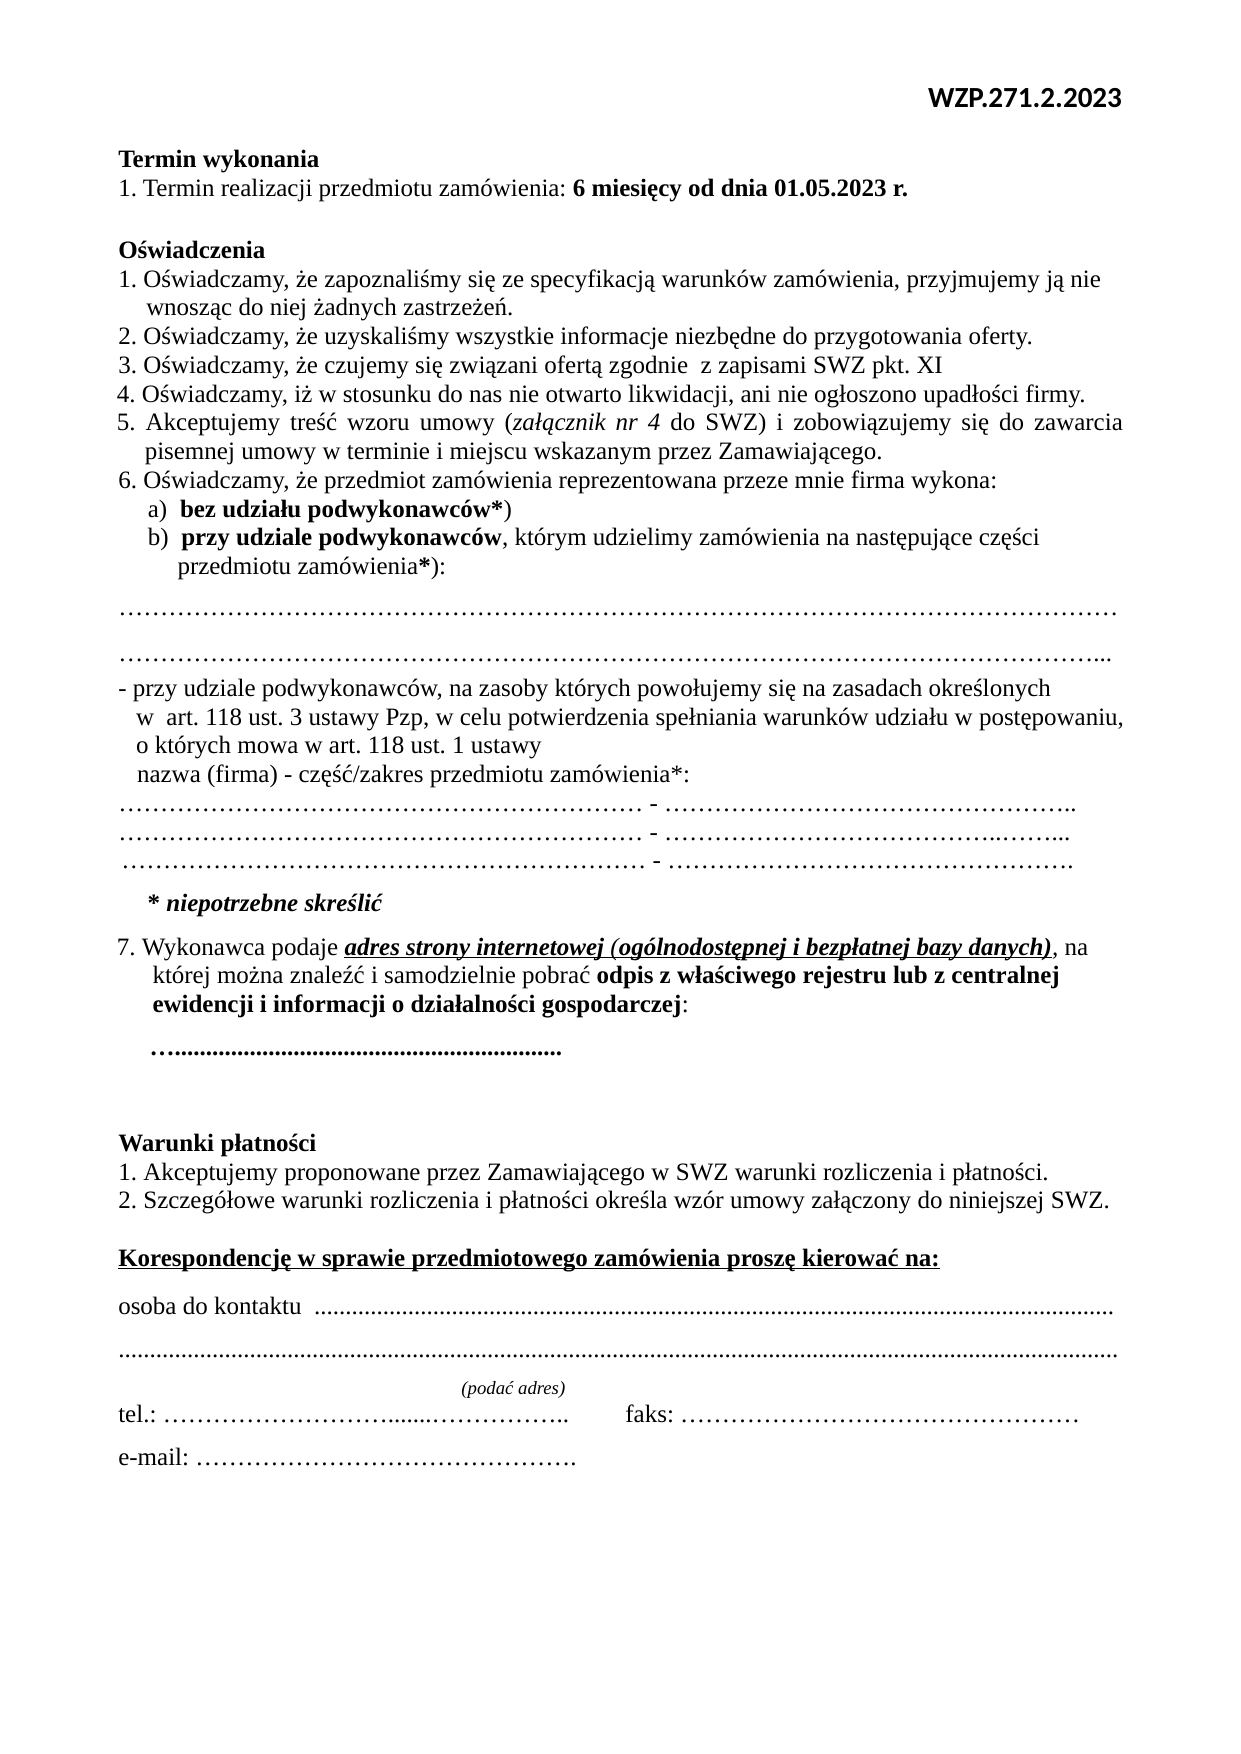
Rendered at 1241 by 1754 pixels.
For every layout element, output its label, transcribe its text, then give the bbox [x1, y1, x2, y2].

subtitle Termin wykonania [118, 144, 1122, 173]
text Oświadczenia [118, 235, 1122, 264]
text tel.: ……………………….......…………….. faks: ………………………………………… [118, 1399, 1122, 1428]
text ………………………………………………………………………………………………………... [118, 638, 1170, 667]
text osoba do kontaktu ................................................................................................................................ [118, 1291, 1122, 1320]
text - przy udziale podwykonawców, na zasoby których powołujemy się na zasadach określonych [118, 673, 1122, 702]
text ………………………………………………………………………………………………………… [118, 592, 1217, 621]
text ….............................................................. [149, 1032, 1122, 1061]
text 7. Wykonawca podaje adres strony internetowej (ogólnodostępnej i bezpłatnej bazy danych), na której można znaleźć i samodzielnie pobrać odpis z właściwego rejestru lub z centralnej ewidencji i informacji o działalności gospodarczej: [117, 932, 1122, 1018]
text 3. Oświadczamy, że czujemy się związani ofertą zgodnie z zapisami SWZ pkt. XI [118, 350, 1152, 379]
text 2. Szczegółowe warunki rozliczenia i płatności określa wzór umowy załączony do niniejszej SWZ. [118, 1186, 1186, 1214]
text 1. Termin realizacji przedmiotu zamówienia: 6 miesięcy od dnia 01.05.2023 r. [118, 173, 1122, 201]
text ……………………………………………………… - ………………………………………….. [118, 788, 1122, 817]
text w art. 118 ust. 3 ustawy Pzp, w celu potwierdzenia spełniania warunków udziału w postępowaniu, o których mowa w art. 118 ust. 1 ustawy [136, 702, 1137, 759]
text ................................................................................................................................................................ [118, 1334, 1122, 1363]
text 1. Oświadczamy, że zapoznaliśmy się ze specyfikacją warunków zamówienia, przyjmujemy ją nie wnosząc do niej żadnych zastrzeżeń. [118, 264, 1156, 321]
text 6. Oświadczamy, że przedmiot zamówienia reprezentowana przeze mnie firma wykona: [118, 465, 1191, 494]
text 2. Oświadczamy, że uzyskaliśmy wszystkie informacje niezbędne do przygotowania oferty. [118, 321, 1181, 350]
text Korespondencję w sprawie przedmiotowego zamówienia proszę kierować na: [118, 1243, 1122, 1272]
text a) bez udziału podwykonawców*) [148, 494, 1122, 522]
subtitle Warunki płatności [118, 1128, 1122, 1157]
text 1. Akceptujemy proponowane przez Zamawiającego w SWZ warunki rozliczenia i płatności. [118, 1157, 1183, 1186]
text ……………………………………………………… - …………………………………………. [121, 845, 1191, 874]
text ……………………………………………………… - …………………………………..……... [118, 817, 1122, 845]
text 5. Akceptujemy treść wzoru umowy (załącznik nr 4 do SWZ) i zobowiązujemy się do zawarcia pisemnej umowy w terminie i miejscu wskazanym przez Zamawiającego. [117, 407, 1123, 465]
text * niepotrzebne skreślić [147, 888, 1122, 917]
text b) przy udziale podwykonawców, którym udzielimy zamówienia na następujące części przedmiotu zamówienia*): [148, 522, 1159, 580]
text e-mail: ………………………………………. [118, 1442, 1122, 1471]
text 4. Oświadczamy, iż w stosunku do nas nie otwarto likwidacji, ani nie ogłoszono upadłości firmy. [117, 379, 1122, 407]
text nazwa (firma) - część/zakres przedmiotu zamówienia*: [118, 759, 1122, 788]
text (podać adres) [119, 1377, 907, 1399]
